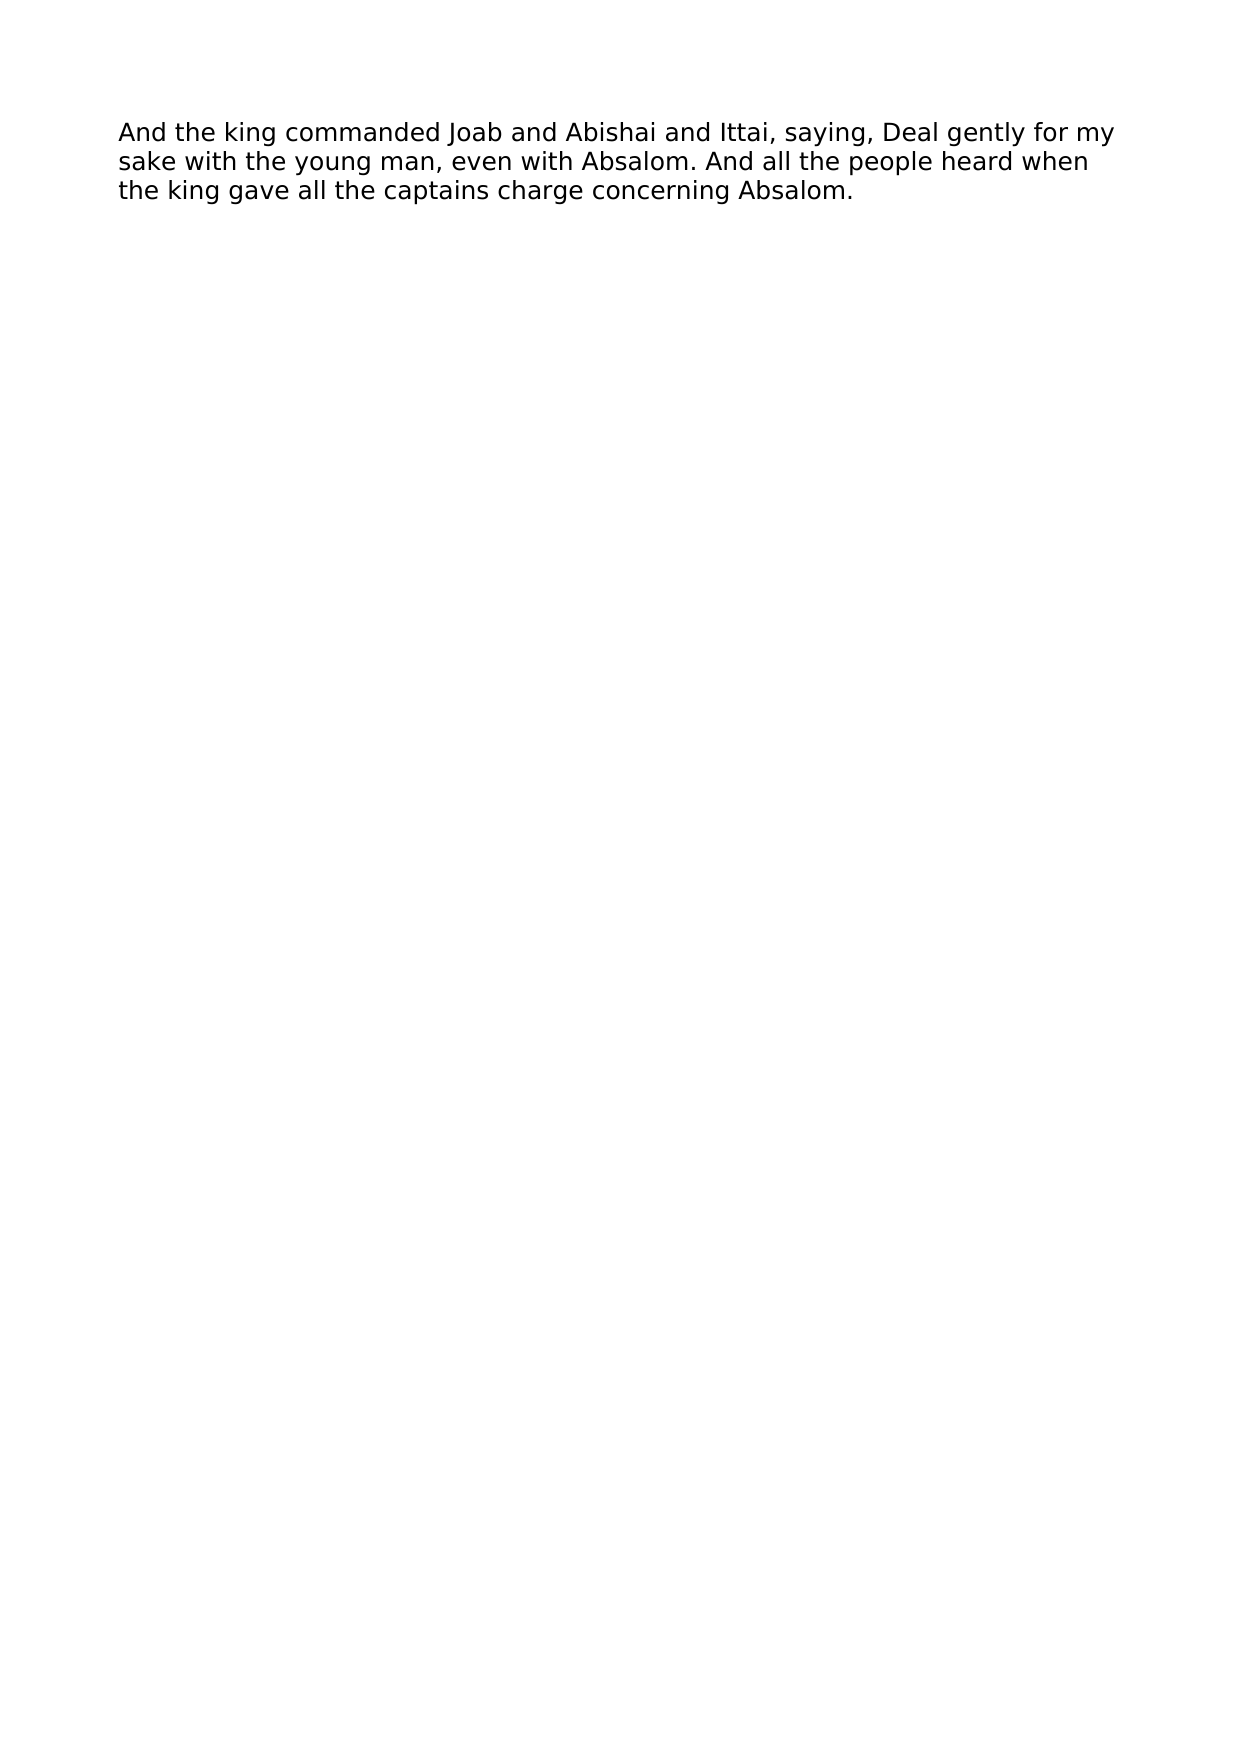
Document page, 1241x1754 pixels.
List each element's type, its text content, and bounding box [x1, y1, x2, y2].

text And the king commanded Joab and Abishai and Ittai, saying, Deal gently for my sake with the young man, even with Absalom. And all the people heard when the king gave all the captains charge concerning Absalom. [118, 118, 1122, 206]
